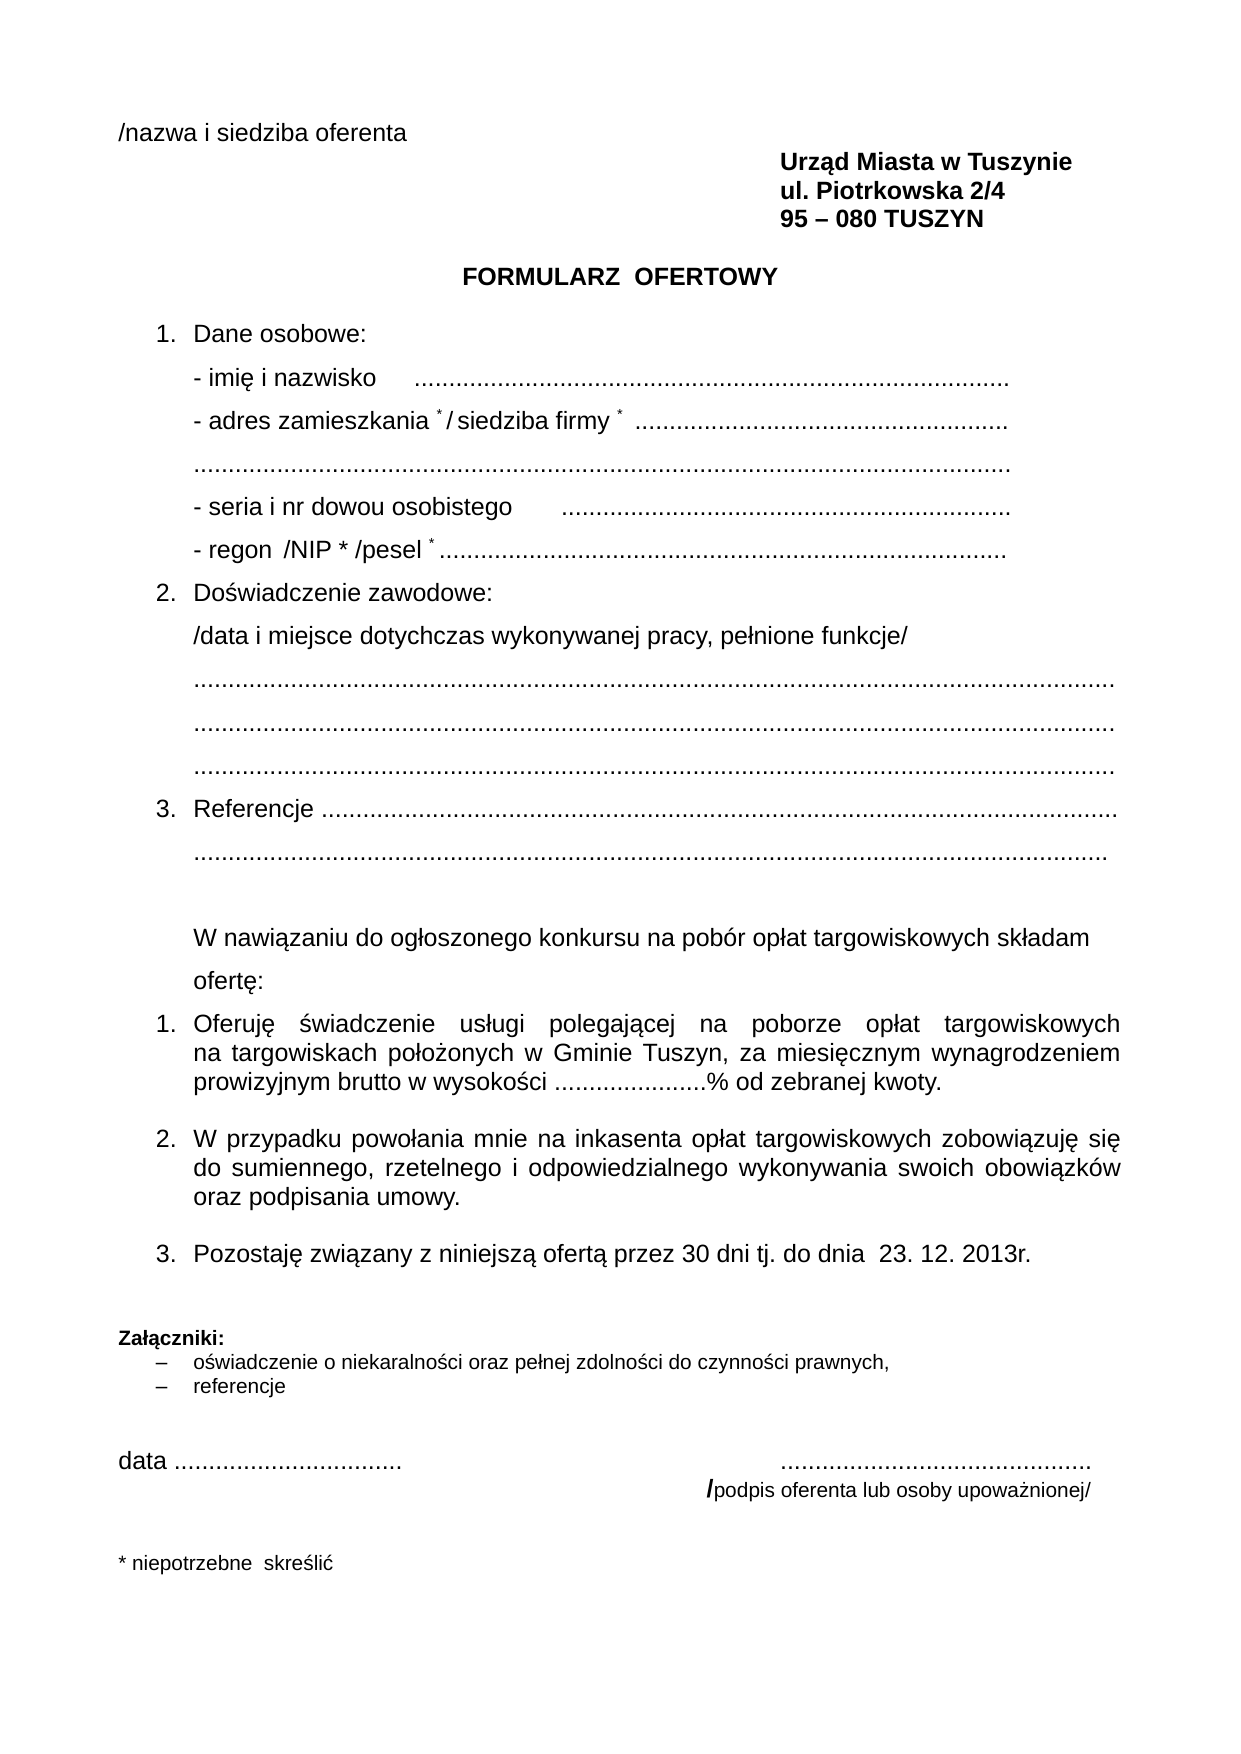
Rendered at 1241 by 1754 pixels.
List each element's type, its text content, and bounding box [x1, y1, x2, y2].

list Referencje ....................................................................................................................................................................................................................................................... [156, 794, 1122, 866]
text data ................................. ............................................. [118, 1446, 1122, 1474]
list Pozostaję związany z niniejszą ofertą przez 30 dni tj. do dnia 23. 12. 2013r. [156, 1239, 1122, 1268]
text Urząd Miasta w Tuszynie [118, 147, 1122, 176]
text /nazwa i siedziba oferenta [118, 118, 1122, 147]
list oświadczenie o niekaralności oraz pełnej zdolności do czynności prawnych, [156, 1349, 1122, 1374]
list W nawiązaniu do ogłoszonego konkursu na pobór opłat targowiskowych składam ofertę: [156, 923, 1122, 995]
text /podpis oferenta lub osoby upoważnionej/ [118, 1474, 1122, 1503]
text Załączniki: [118, 1326, 1122, 1349]
list W przypadku powołania mnie na inkasenta opłat targowiskowych zobowiązuję się do sumiennego, rzetelnego i odpowiedzialnego wykonywania swoich obowiązków oraz podpisania umowy. [156, 1124, 1122, 1211]
text ul. Piotrkowska 2/4 [118, 176, 1122, 204]
list referencje [156, 1374, 1122, 1398]
text * niepotrzebne skreślić [118, 1551, 1122, 1575]
text 95 – 080 TUSZYN [118, 204, 1122, 233]
list Doświadczenie zawodowe: /data i miejsce dotychczas wykonywanej pracy, pełnione funkcje/ ............................................................................................................................................................................................................................................................................................................................................................................................................... [156, 578, 1122, 779]
list Dane osobowe: - imię i nazwisko ...................................................................................... - adres zamieszkania * / siedziba firmy * ...................................................... ...................................................................................................................... - seria i nr dowou osobistego ................................................................. - regon /NIP * /pesel * .................................................................................. [156, 319, 1122, 564]
text FORMULARZ OFERTOWY [118, 262, 1122, 291]
list Oferuję świadczenie usługi polegającej na poborze opłat targowiskowych na targowiskach położonych w Gminie Tuszyn, za miesięcznym wynagrodzeniem prowizyjnym brutto w wysokości ......................% od zebranej kwoty. [156, 1009, 1122, 1096]
